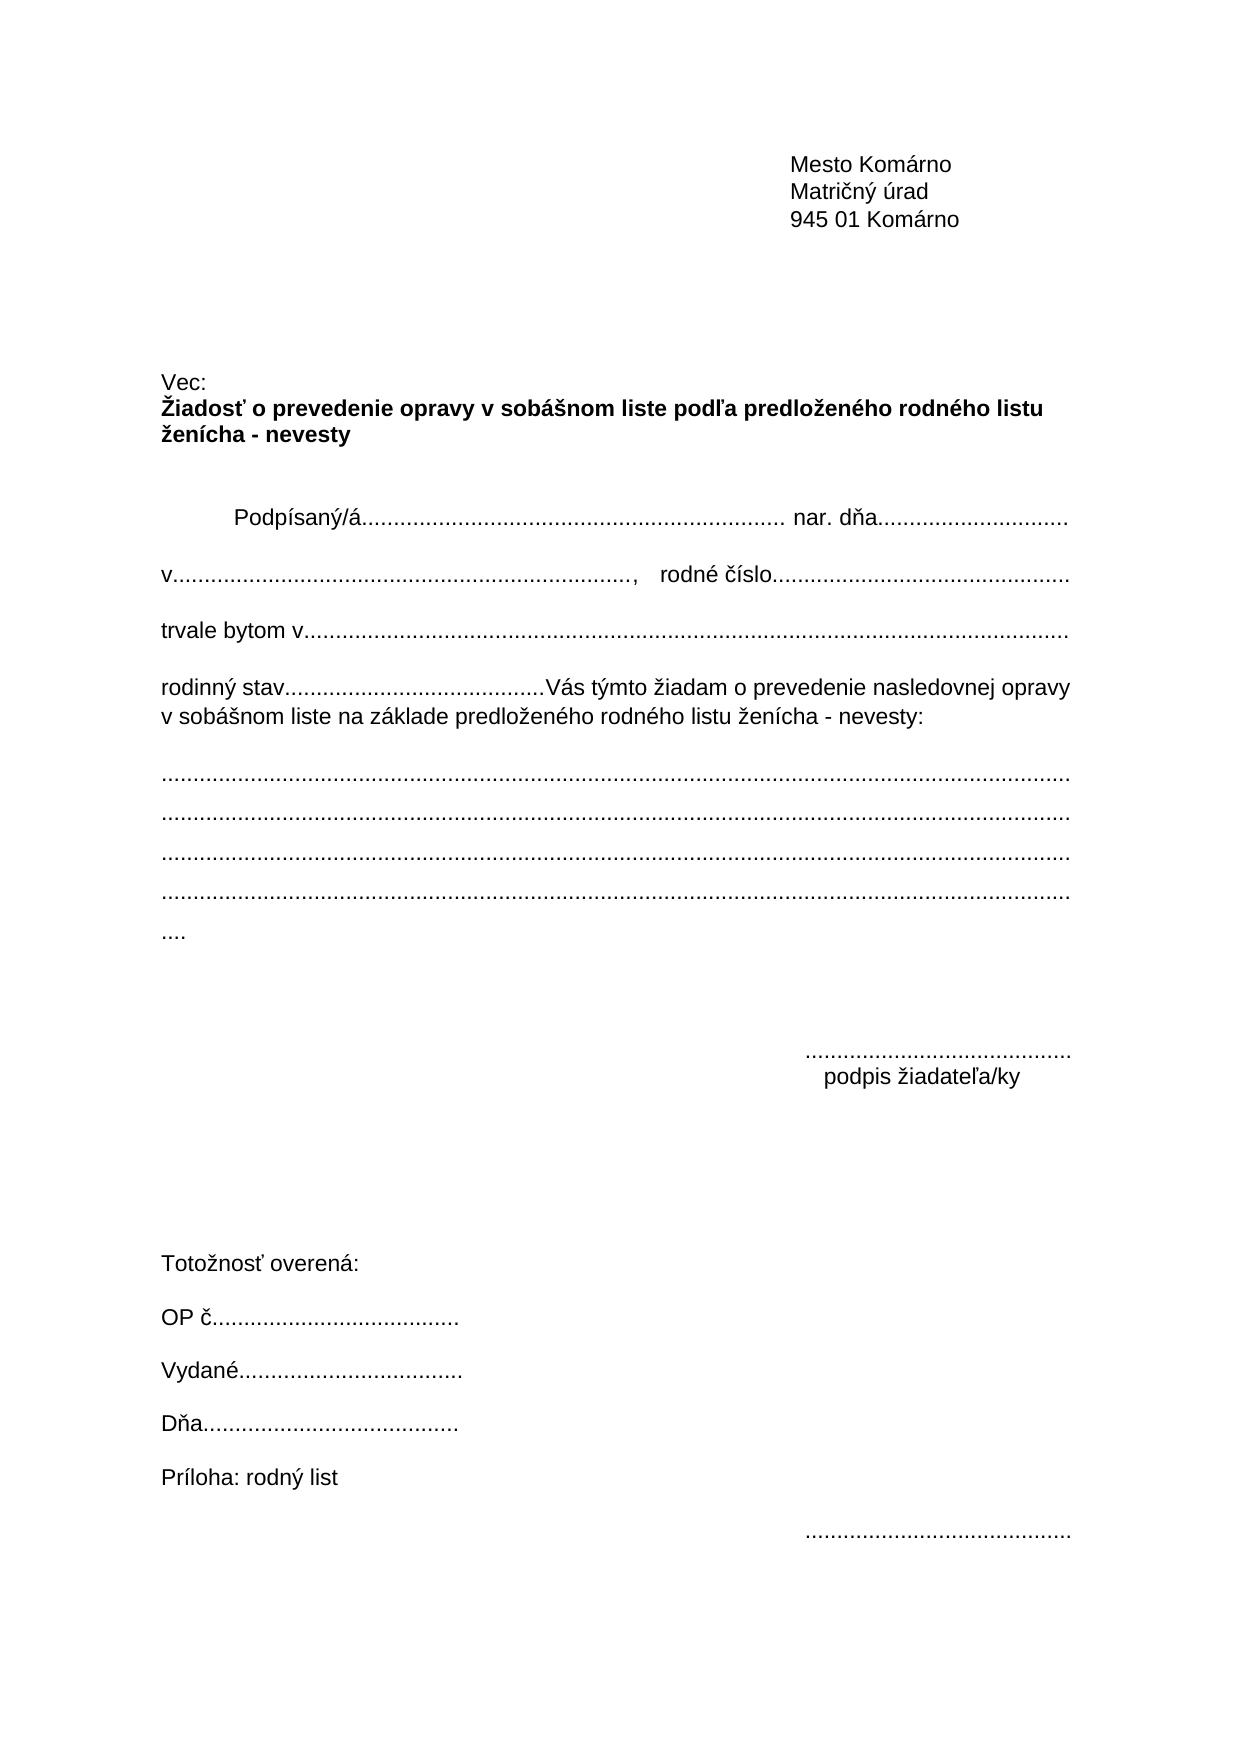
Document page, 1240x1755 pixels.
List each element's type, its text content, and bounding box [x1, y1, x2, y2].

text ................................................................................................................................................................................................................................................................................................................................................................................................................................................................................................................................................................................................ [161, 760, 1078, 944]
text Dňa [161, 1410, 1078, 1437]
text Vec: [161, 368, 1078, 395]
text Príloha: rodný list [161, 1464, 1078, 1490]
text Matričný úrad [790, 178, 1078, 204]
text podpis žiadateľa/ky [804, 1063, 1078, 1090]
text Totožnosť overená: [161, 1250, 1078, 1276]
text trvale bytom v [161, 617, 1078, 643]
text Podpísaný/á nar. dňa [161, 504, 1078, 530]
text Vydané [161, 1357, 1078, 1383]
text Žiadosť o prevedenie opravy v sobášnom liste podľa predloženého rodného listu ženícha - nevesty [161, 395, 1078, 447]
text .......................................... [804, 1037, 1078, 1063]
text v , rodné číslo [161, 561, 1078, 587]
text Mesto Komárno [790, 151, 1078, 177]
text rodinný stav Vás týmto žiadam o prevedenie nasledovnej opravy v sobášnom liste na základe predloženého rodného listu ženícha - nevesty: [161, 674, 1078, 729]
text 945 01 Komárno [790, 206, 1078, 232]
text .......................................... [804, 1517, 1078, 1543]
text OP č [161, 1303, 1078, 1330]
